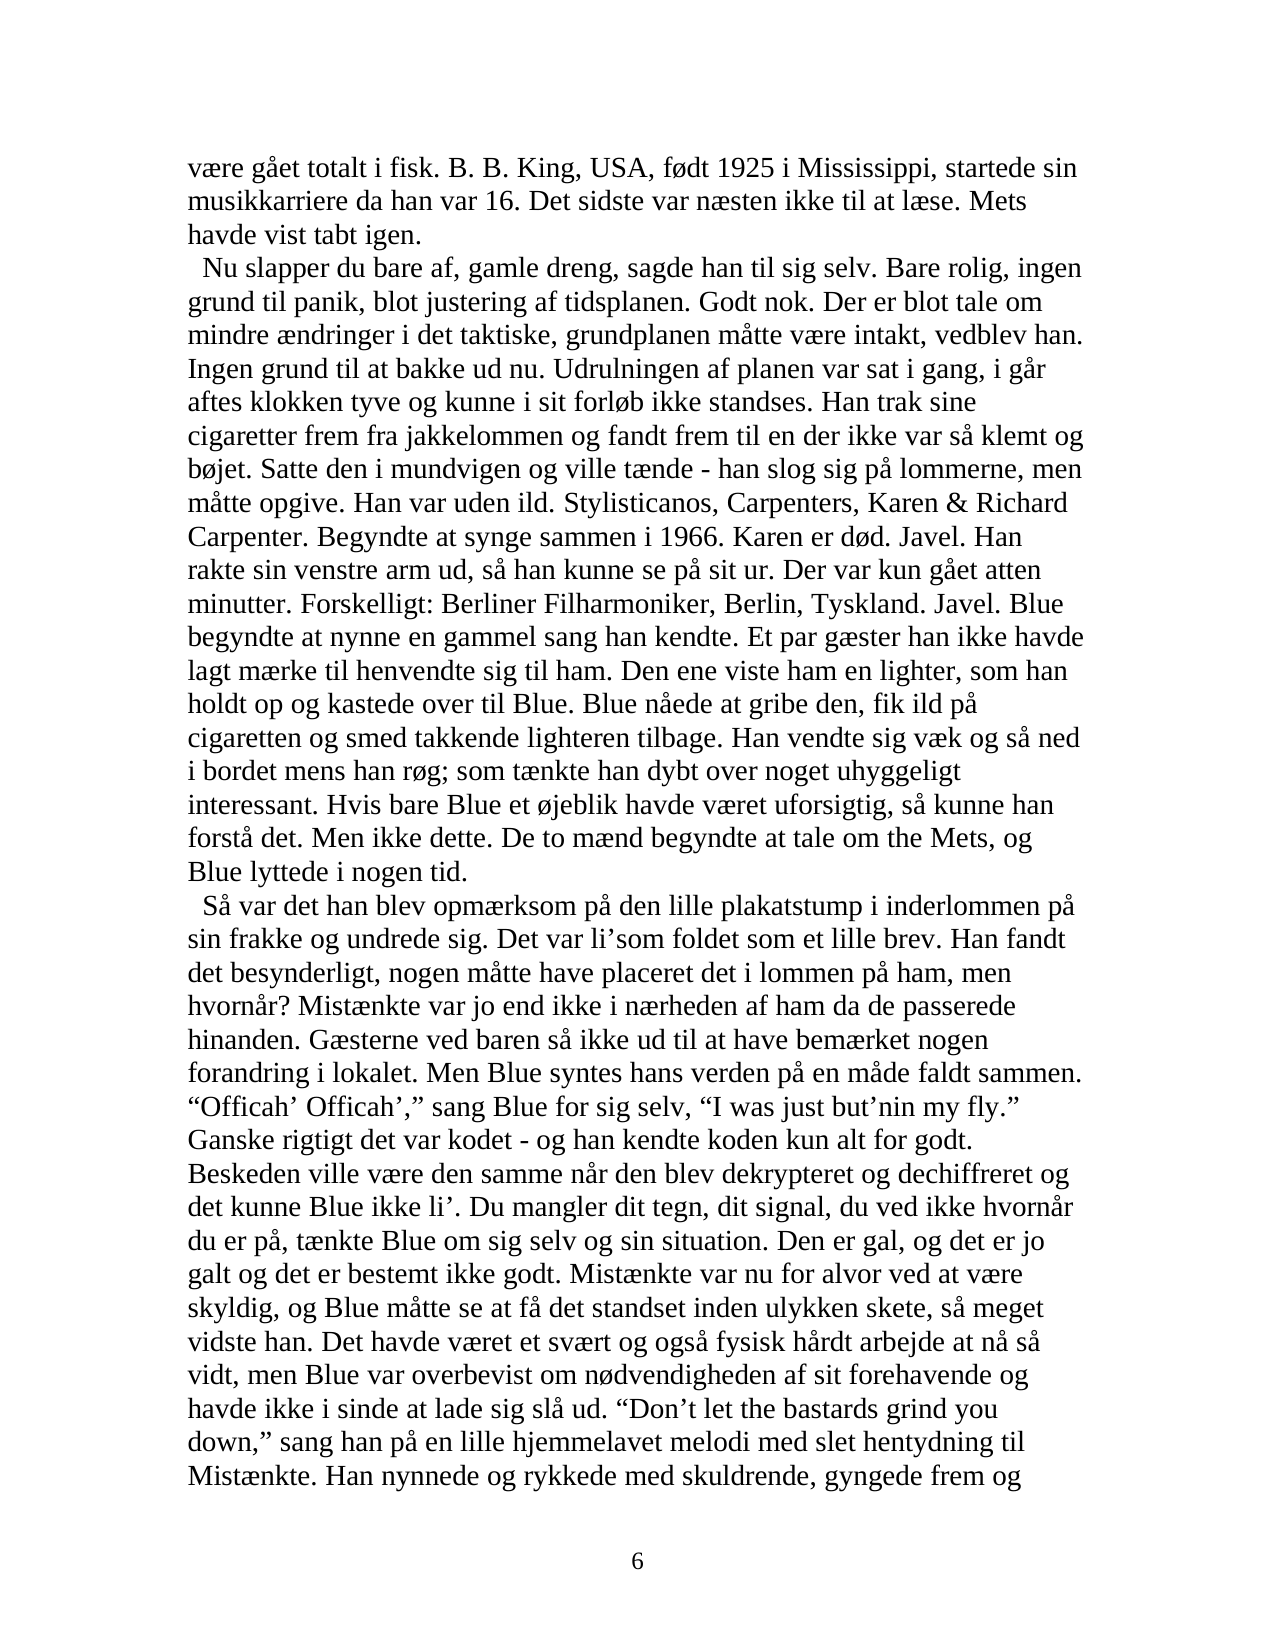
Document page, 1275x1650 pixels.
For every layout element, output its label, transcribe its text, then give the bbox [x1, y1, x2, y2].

text Så var det han blev opmærksom på den lille plakatstump i inderlommen på sin frakke og undrede sig. Det var li’som foldet som et lille brev. Han fandt det besynderligt, nogen måtte have placeret det i lommen på ham, men hvornår? Mistænkte var jo end ikke i nærheden af ham da de passerede hinanden. Gæsterne ved baren så ikke ud til at have bemærket nogen forandring i lokalet. Men Blue syntes hans verden på en måde faldt sammen. “Officah’ Officah’,” sang Blue for sig selv, “I was just but’nin my fly.” Ganske rigtigt det var kodet - og han kendte koden kun alt for godt. Beskeden ville være den samme når den blev dekrypteret og dechiffreret og det kunne Blue ikke li’. Du mangler dit tegn, dit signal, du ved ikke hvornår du er på, tænkte Blue om sig selv og sin situation. Den er gal, og det er jo galt og det er bestemt ikke godt. Mistænkte var nu for alvor ved at være skyldig, og Blue måtte se at få det standset inden ulykken skete, så meget vidste han. Det havde været et svært og også fysisk hårdt arbejde at nå så vidt, men Blue var overbevist om nødvendigheden af sit forehavende og havde ikke i sinde at lade sig slå ud. “Don’t let the bastards grind you down,” sang han på en lille hjemmelavet melodi med slet hentydning til Mistænkte. Han nynnede og rykkede med skuldrende, gyngede frem og [187, 888, 1088, 1492]
text Nu slapper du bare af, gamle dreng, sagde han til sig selv. Bare rolig, ingen grund til panik, blot justering af tidsplanen. Godt nok. Der er blot tale om mindre ændringer i det taktiske, grundplanen måtte være intakt, vedblev han. Ingen grund til at bakke ud nu. Udrulningen af planen var sat i gang, i går aftes klokken tyve og kunne i sit forløb ikke standses. Han trak sine cigaretter frem fra jakkelommen og fandt frem til en der ikke var så klemt og bøjet. Satte den i mundvigen og ville tænde - han slog sig på lommerne, men måtte opgive. Han var uden ild. Stylisticanos, Carpenters, Karen & Richard Carpenter. Begyndte at synge sammen i 1966. Karen er død. Javel. Han rakte sin venstre arm ud, så han kunne se på sit ur. Der var kun gået atten minutter. Forskelligt: Berliner Filharmoniker, Berlin, Tyskland. Javel. Blue begyndte at nynne en gammel sang han kendte. Et par gæster han ikke havde lagt mærke til henvendte sig til ham. Den ene viste ham en lighter, som han holdt op og kastede over til Blue. Blue nåede at gribe den, fik ild på cigaretten og smed takkende lighteren tilbage. Han vendte sig væk og så ned i bordet mens han røg; som tænkte han dybt over noget uhyggeligt interessant. Hvis bare Blue et øjeblik havde været uforsigtig, så kunne han forstå det. Men ikke dette. De to mænd begyndte at tale om the Mets, og Blue lyttede i nogen tid. [187, 251, 1088, 888]
text være gået totalt i fisk. B. B. King, USA, født 1925 i Mississippi, startede sin musikkarriere da han var 16. Det sidste var næsten ikke til at læse. Mets havde vist tabt igen. [187, 150, 1088, 251]
